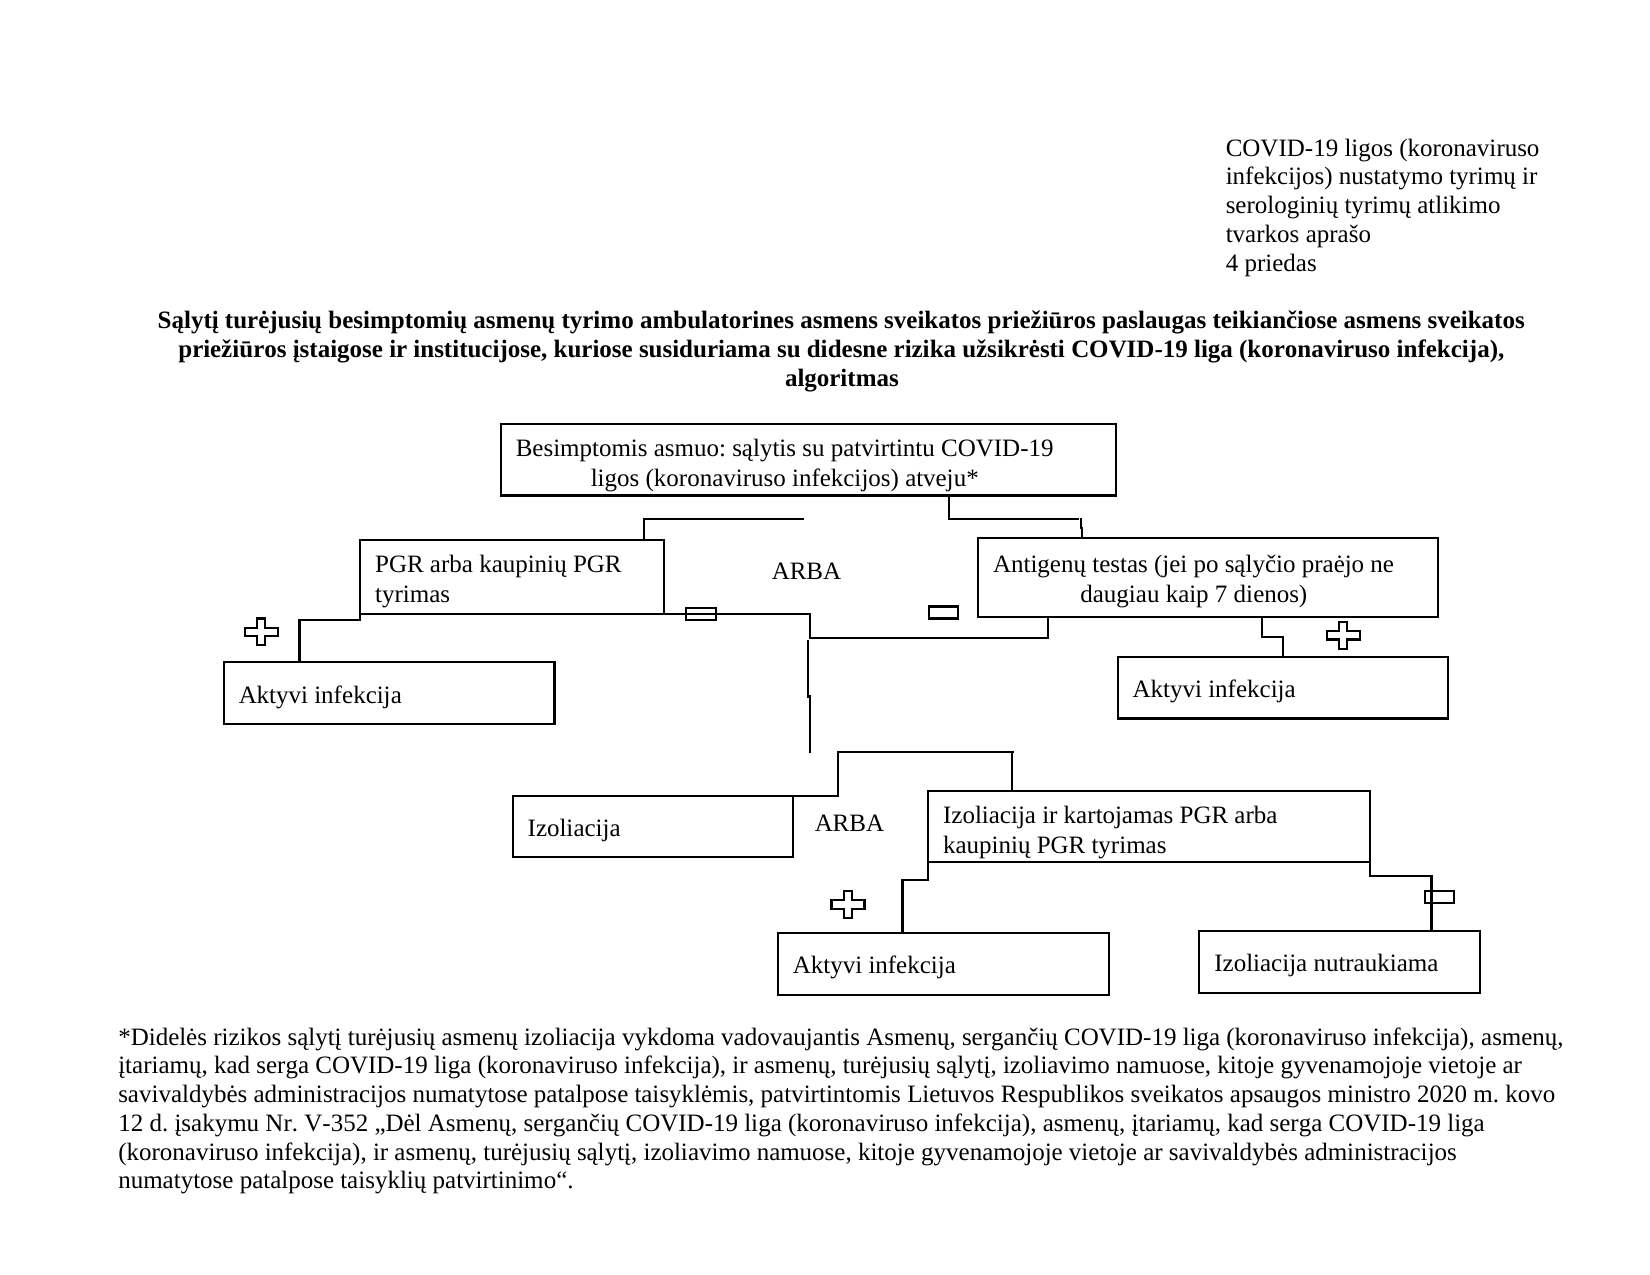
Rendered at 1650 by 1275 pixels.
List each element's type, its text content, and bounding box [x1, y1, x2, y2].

text serologinių tyrimų atlikimo [1226, 190, 1565, 219]
text Sąlytį turėjusių besimptomių asmenų tyrimo ambulatorines asmens sveikatos priežiūros paslaugas teikiančiose asmens sveikatos priežiūros įstaigose ir institucijose, kuriose susiduriama su didesne rizika užsikrėsti COVID-19 liga (koronaviruso infekcija), algoritmas [118, 305, 1565, 392]
text COVID-19 ligos (koronaviruso [1226, 133, 1565, 162]
text *Didelės rizikos sąlytį turėjusių asmenų izoliacija vykdoma vadovaujantis Asmenų, sergančių COVID-19 liga (koronaviruso infekcija), asmenų, įtariamų, kad serga COVID-19 liga (koronaviruso infekcija), ir asmenų, turėjusių sąlytį, izoliavimo namuose, kitoje gyvenamojoje vietoje ar savivaldybės administracijos numatytose patalpose taisyklėmis, patvirtintomis Lietuvos Respublikos sveikatos apsaugos ministro 2020 m. kovo 12 d. įsakymu Nr. V-352 „Dėl Asmenų, sergančių COVID-19 liga (koronaviruso infekcija), asmenų, įtariamų, kad serga COVID-19 liga (koronaviruso infekcija), ir asmenų, turėjusių sąlytį, izoliavimo namuose, kitoje gyvenamojoje vietoje ar savivaldybės administracijos numatytose patalpose taisyklių patvirtinimo“. [118, 1022, 1565, 1194]
text tvarkos aprašo [1226, 219, 1565, 248]
text 4 priedas [1226, 248, 1565, 277]
text infekcijos) nustatymo tyrimų ir [1226, 162, 1565, 190]
